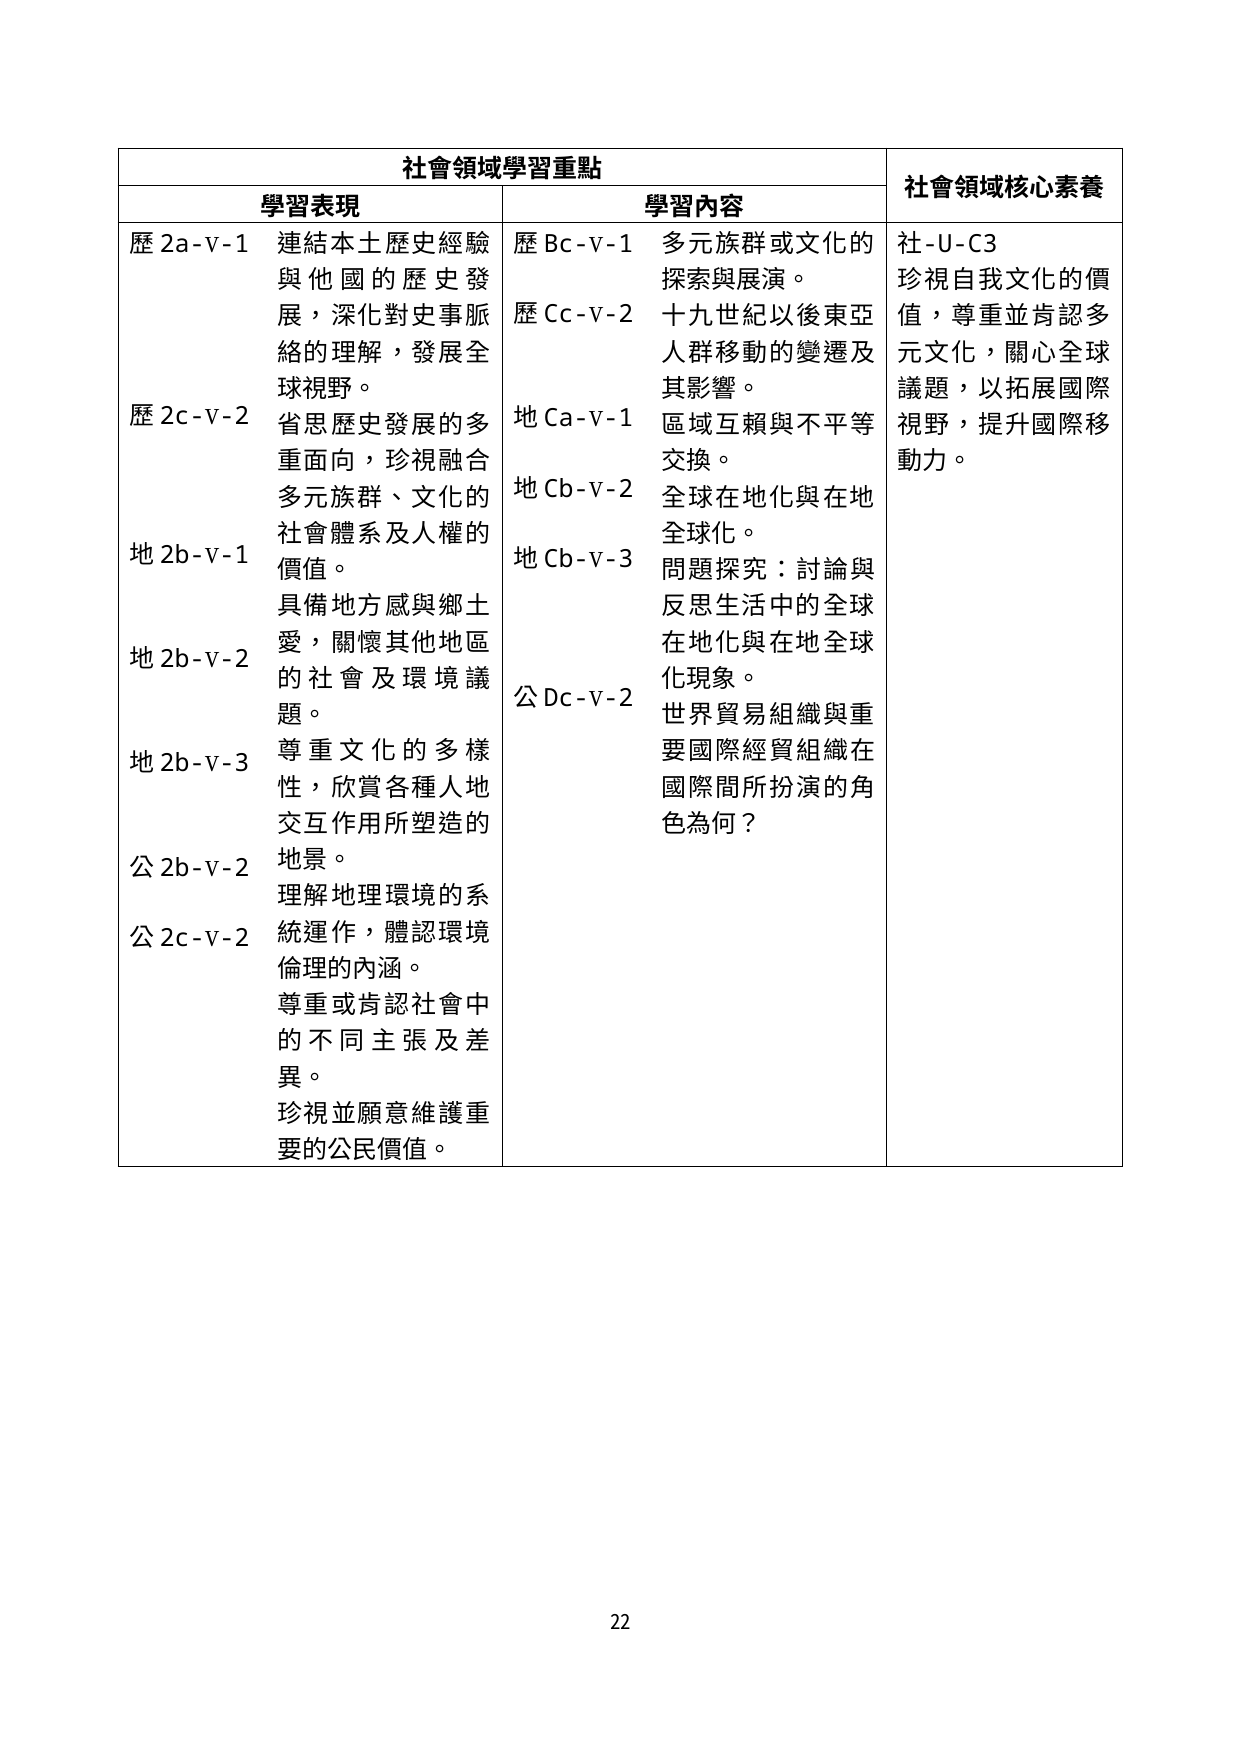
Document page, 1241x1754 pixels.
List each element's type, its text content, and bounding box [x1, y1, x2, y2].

table_header 社會領域核心素養 [887, 149, 1122, 222]
table_cell 連結本土歷史經驗與他國的歷史發展，深化對史事脈絡的理解，發展全球視野。 省思歷史發展的多重面向，珍視融合多元族群、文化的社會體系及人權的價值。 具備地方感與鄉土愛，關懷其他地區的社會及環境議題。 尊重文化的多樣性，欣賞各種人地交互作用所塑造的地景。 理解地理環境的系統運作，體認環境倫理的內涵。 尊重或肯認社會中的不同主張及差異。 珍視並願意維護重要的公民價值。 [266, 223, 502, 1166]
table_header 社會領域學習重點 [119, 149, 886, 185]
table_cell 學習內容 [503, 186, 886, 222]
table_cell 歷Bc-Ⅴ-1 歷Cc-Ⅴ-2 地Ca-Ⅴ-1 地Cb-Ⅴ-2 地Cb-Ⅴ-3 公Dc-Ⅴ-2 [503, 223, 650, 1166]
table_cell 多元族群或文化的探索與展演。 十九世紀以後東亞人群移動的變遷及其影響。 區域互賴與不平等交換。 全球在地化與在地全球化。 問題探究：討論與反思生活中的全球在地化與在地全球化現象。 世界貿易組織與重要國際經貿組織在國際間所扮演的角色為何？ [650, 223, 886, 1166]
table_cell 歷2a-Ⅴ-1 歷2c-Ⅴ-2 地2b-Ⅴ-1 地2b-Ⅴ-2 地2b-Ⅴ-3 公2b-Ⅴ-2 公2c-Ⅴ-2 [119, 223, 266, 1166]
table_cell 學習表現 [119, 186, 502, 222]
table_cell 社-U-C3 珍視自我文化的價值，尊重並肯認多元文化，關心全球議題，以拓展國際視野，提升國際移動力。 [887, 223, 1122, 1166]
